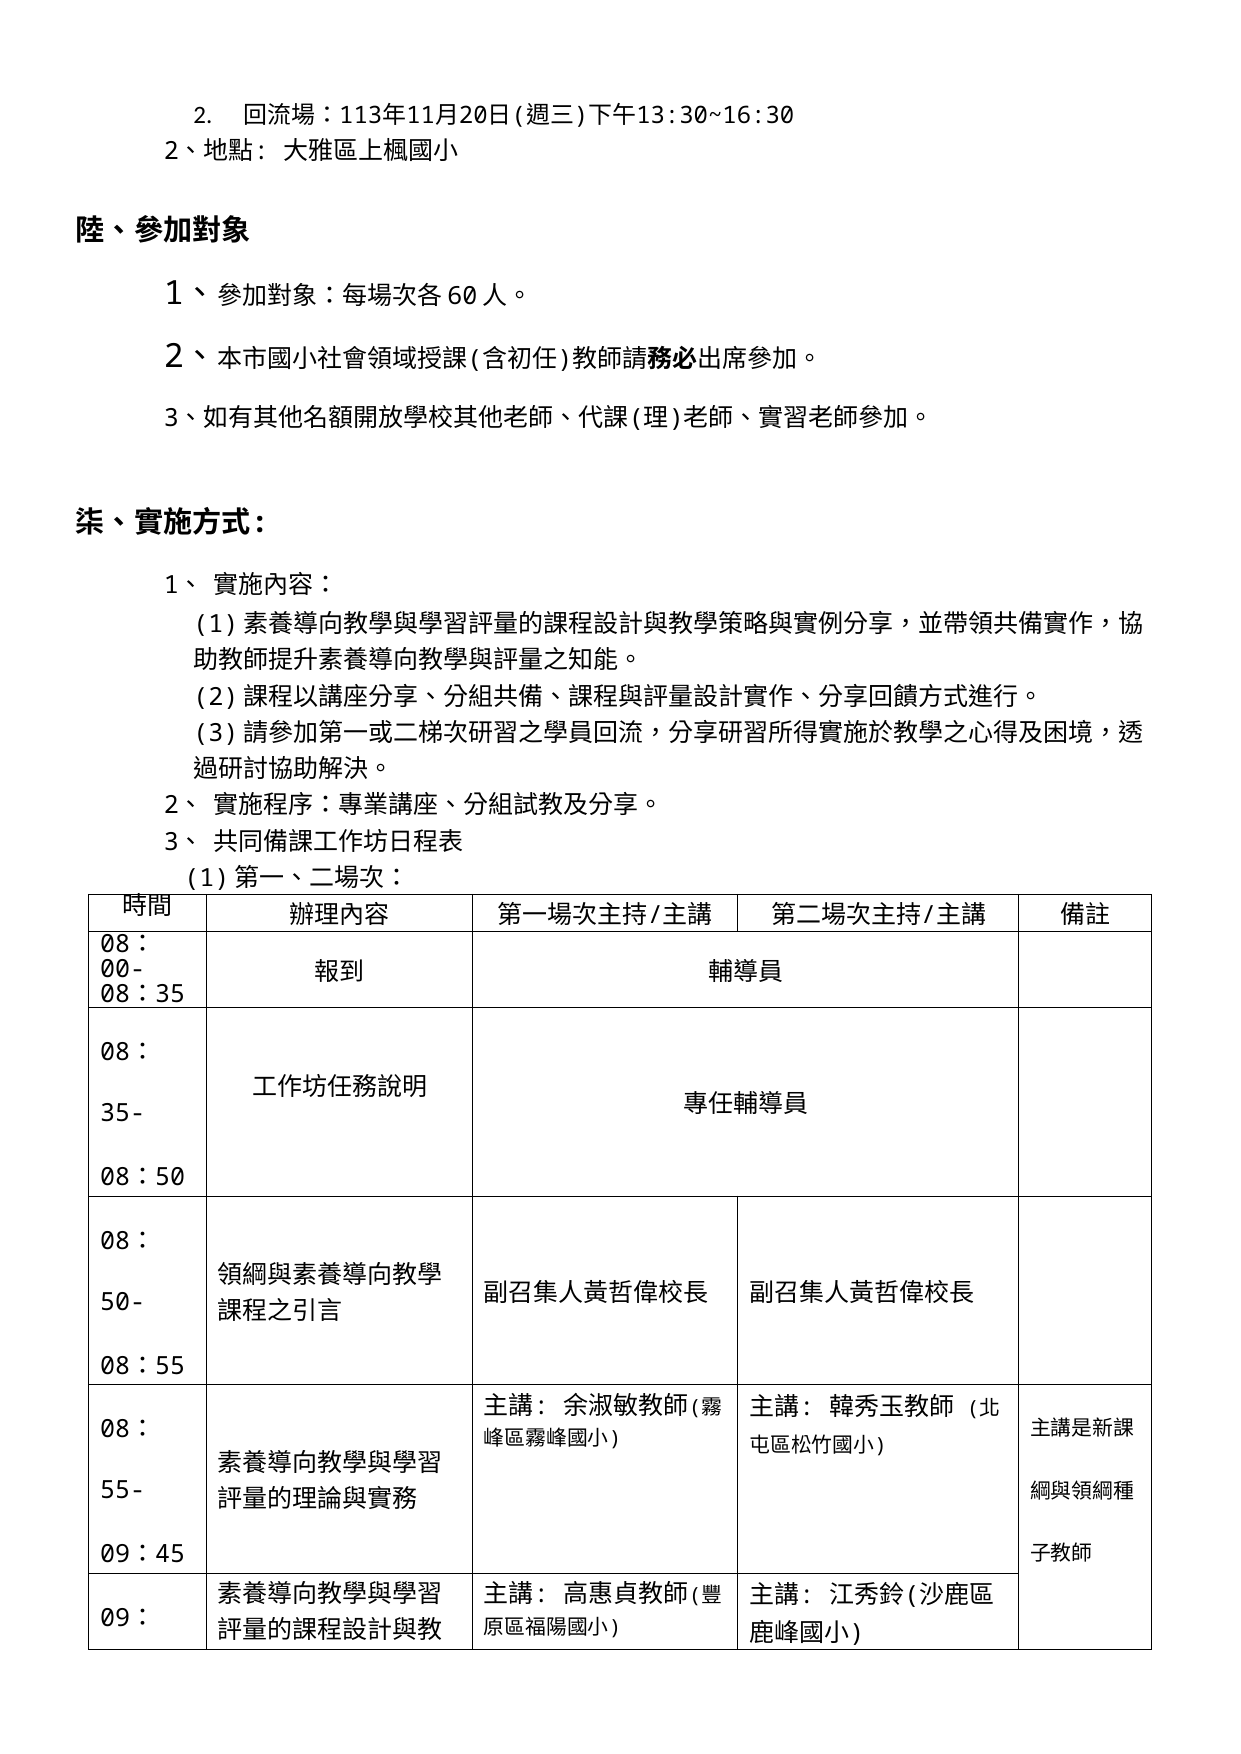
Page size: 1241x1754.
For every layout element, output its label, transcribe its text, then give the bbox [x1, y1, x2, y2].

table_cell 素養導向教學與學習評量的理論與實務 [207, 1385, 472, 1573]
table_cell 專任輔導員 [473, 1008, 1018, 1196]
list 本市國小社會領域授課(含初任)教師請務必出席參加。 [164, 311, 1165, 374]
list 請參加第一或二梯次研習之學員回流，分享研習所得實施於教學之心得及困境，透過研討協助解決。 [193, 712, 1165, 785]
table_cell 09： [89, 1574, 206, 1649]
table_cell 08：35-08：50 [89, 1008, 206, 1196]
list 回流場：113年11月20日(週三)下午13:30~16:30 [193, 96, 1165, 131]
table_header 辦理內容 [207, 895, 472, 931]
table_cell 副召集人黃哲偉校長 [738, 1197, 1018, 1384]
list 實施方式: [104, 499, 1165, 541]
table_cell 主講: 余淑敏教師(霧峰區霧峰國小) [473, 1385, 737, 1573]
list 課程以講座分享、分組共備、課程與評量設計實作、分享回饋方式進行。 [193, 676, 1165, 712]
table_header 第一場次主持/主講 [473, 895, 737, 931]
table_cell 領綱與素養導向教學課程之引言 [207, 1197, 472, 1384]
list 參加對象 [104, 206, 1165, 249]
list 參加對象：每場次各60人。 [164, 249, 1165, 311]
table_header 時間 [89, 895, 206, 931]
table_cell 主講: 高惠貞教師(豐原區福陽國小) [473, 1574, 737, 1649]
table_cell [1019, 1197, 1151, 1384]
list 第一、二場次： [184, 857, 1165, 894]
list 實施程序：專業講座、分組試教及分享。 [164, 785, 1165, 821]
table_header 備註 [1019, 895, 1151, 931]
table_cell 08：50-08：55 [89, 1197, 206, 1384]
table_cell 素養導向教學與學習評量的課程設計與教 [207, 1574, 472, 1649]
table_cell 主講: 韓秀玉教師 (北屯區松竹國小) [738, 1385, 1018, 1573]
table_cell 輔導員 [473, 932, 1018, 1007]
list 地點: 大雅區上楓國小 [164, 131, 1165, 167]
list 素養導向教學與學習評量的課程設計與教學策略與實例分享，並帶領共備實作，協助教師提升素養導向教學與評量之知能。 [193, 604, 1165, 676]
table_cell 08：00-08：35 [89, 932, 206, 1007]
table_cell 副召集人黃哲偉校長 [473, 1197, 737, 1384]
table_cell 08：55-09：45 [89, 1385, 206, 1573]
table_header 第二場次主持/主講 [738, 895, 1018, 931]
table_cell 主講: 江秀鈴(沙鹿區鹿峰國小) [738, 1574, 1018, 1649]
table_cell 報到 [207, 932, 472, 1007]
table_cell [1019, 1008, 1151, 1196]
list 如有其他名額開放學校其他老師、代課(理)老師、實習老師參加。 [164, 374, 1165, 436]
table_cell [1019, 932, 1151, 1007]
list 共同備課工作坊日程表 [164, 821, 1165, 857]
table_cell 主講是新課綱與領綱種子教師 [1019, 1385, 1151, 1649]
table_cell 工作坊任務說明 [207, 1008, 472, 1196]
list 實施內容： [164, 541, 1165, 604]
